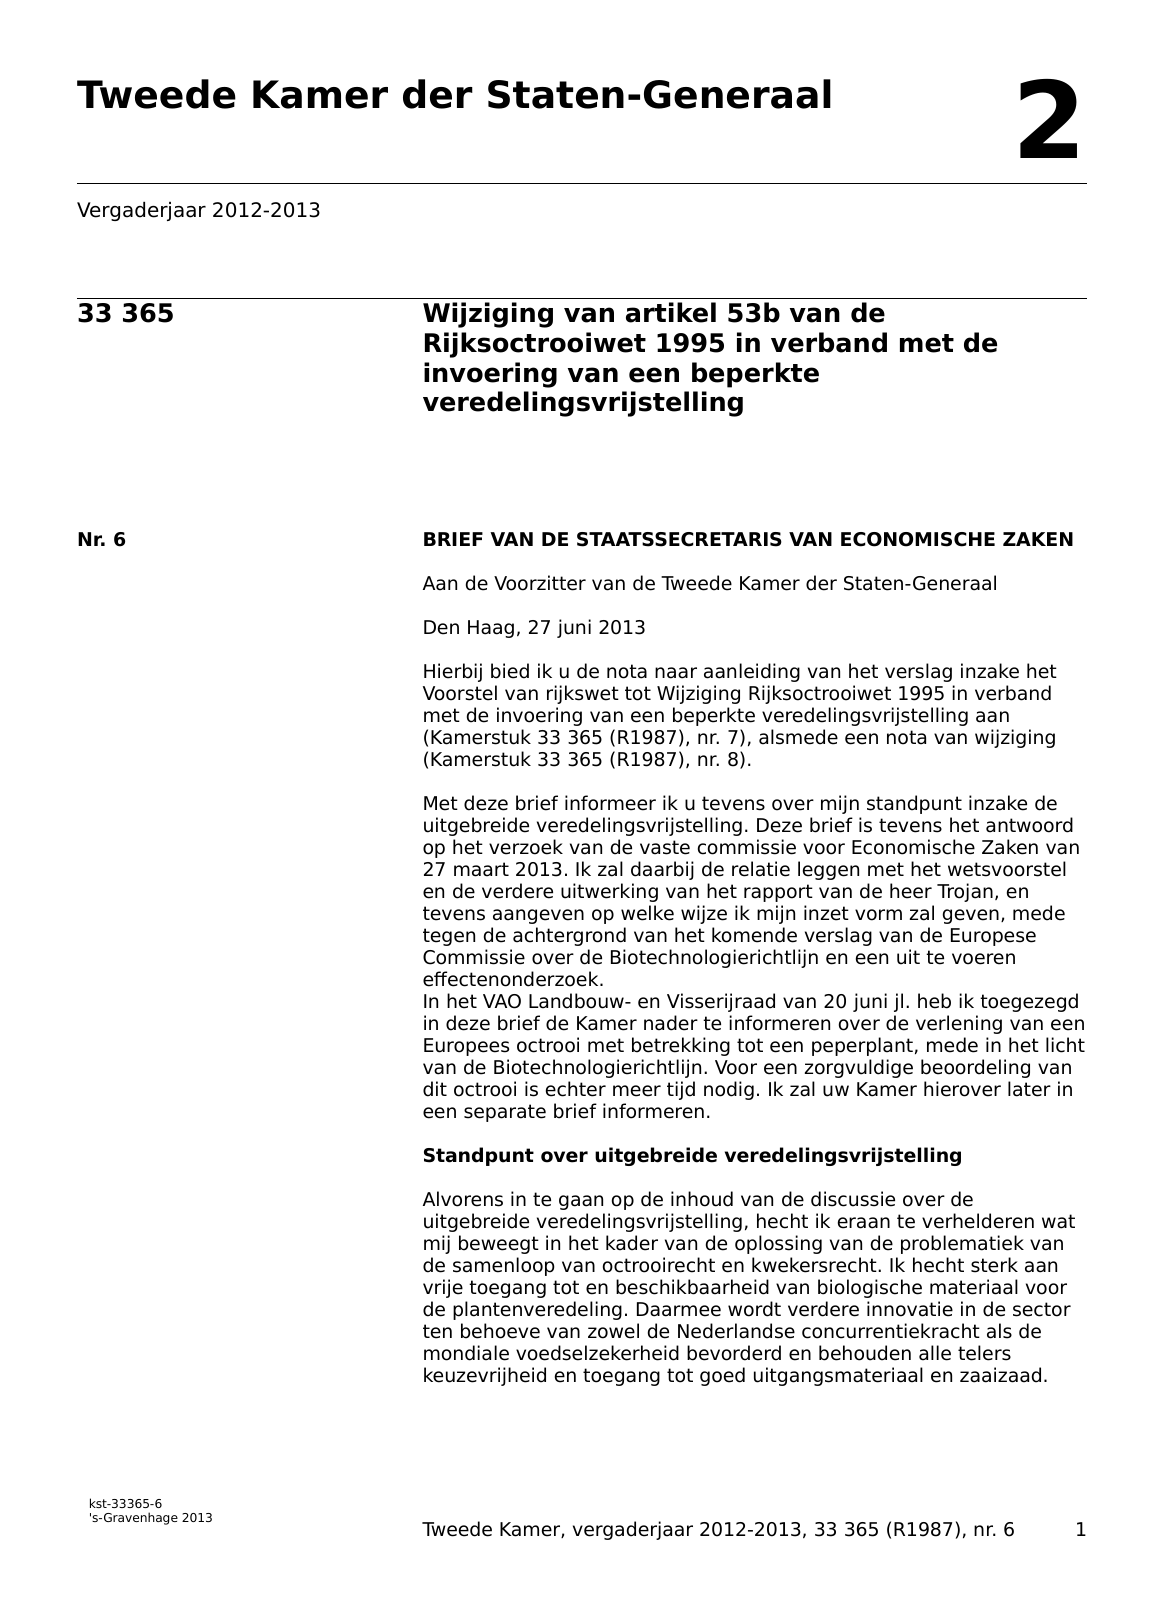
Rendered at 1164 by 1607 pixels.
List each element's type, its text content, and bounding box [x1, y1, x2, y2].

table_header Tweede Kamer der Staten-Generaal [77, 59, 886, 183]
subtitle Nr. 6 BRIEF VAN DE STAATSSECRETARIS VAN ECONOMISCHE ZAKEN [77, 529, 1087, 551]
text In het VAO Landbouw- en Visserijraad van 20 juni jl. heb ik toegezegd in deze brief de Kamer nader te informeren over de verlening van een Europees octrooi met betrekking tot een peperplant, mede in het licht van de Biotechnologierichtlijn. Voor een zorgvuldige beoordeling van dit octrooi is echter meer tijd nodig. Ik zal uw Kamer hierover later in een separate brief informeren. [422, 991, 1087, 1123]
subtitle Standpunt over uitgebreide veredelingsvrijstelling [422, 1145, 1087, 1167]
text Hierbij bied ik u de nota naar aanleiding van het verslag inzake het Voorstel van rijkswet tot Wijziging Rijksoctrooiwet 1995 in verband met de invoering van een beperkte veredelingsvrijstelling aan (Kamerstuk 33 365 (R1987), nr. 7), alsmede een nota van wijziging (Kamerstuk 33 365 (R1987), nr. 8). [422, 661, 1087, 771]
text Alvorens in te gaan op de inhoud van de discussie over de uitgebreide veredelingsvrijstelling, hecht ik eraan te verhelderen wat mij beweegt in het kader van de oplossing van de problematiek van de samenloop van octrooirecht en kwekersrecht. Ik hecht sterk aan vrije toegang tot en beschikbaarheid van biologische materiaal voor de plantenveredeling. Daarmee wordt verdere innovatie in de sector ten behoeve van zowel de Nederlandse concurrentiekracht als de mondiale voedselzekerheid bevorderd en behouden alle telers keuzevrijheid en toegang tot goed uitgangsmateriaal en zaaizaad. [422, 1189, 1087, 1387]
subtitle 33 365 Wijziging van artikel 53b van de Rijksoctrooiwet 1995 in verband met de invoering van een beperkte veredelingsvrijstelling [77, 299, 1087, 418]
table_cell Vergaderjaar 2012-2013 [77, 184, 1087, 298]
text Aan de Voorzitter van de Tweede Kamer der Staten-Generaal [422, 573, 1087, 595]
text Den Haag, 27 juni 2013 [422, 617, 1087, 639]
text 's-Gravenhage 2013 [88, 1511, 323, 1525]
text Met deze brief informeer ik u tevens over mijn standpunt inzake de uitgebreide veredelingsvrijstelling. Deze brief is tevens het antwoord op het verzoek van de vaste commissie voor Economische Zaken van 27 maart 2013. Ik zal daarbij de relatie leggen met het wetsvoorstel en de verdere uitwerking van het rapport van de heer Trojan, en tevens aangeven op welke wijze ik mijn inzet vorm zal geven, mede tegen de achtergrond van het komende verslag van de Europese Commissie over de Biotechnologierichtlijn en een uit te voeren effectenonderzoek. [422, 793, 1087, 991]
text kst-33365-6 [88, 1497, 323, 1511]
table_header 2 [886, 59, 1087, 183]
